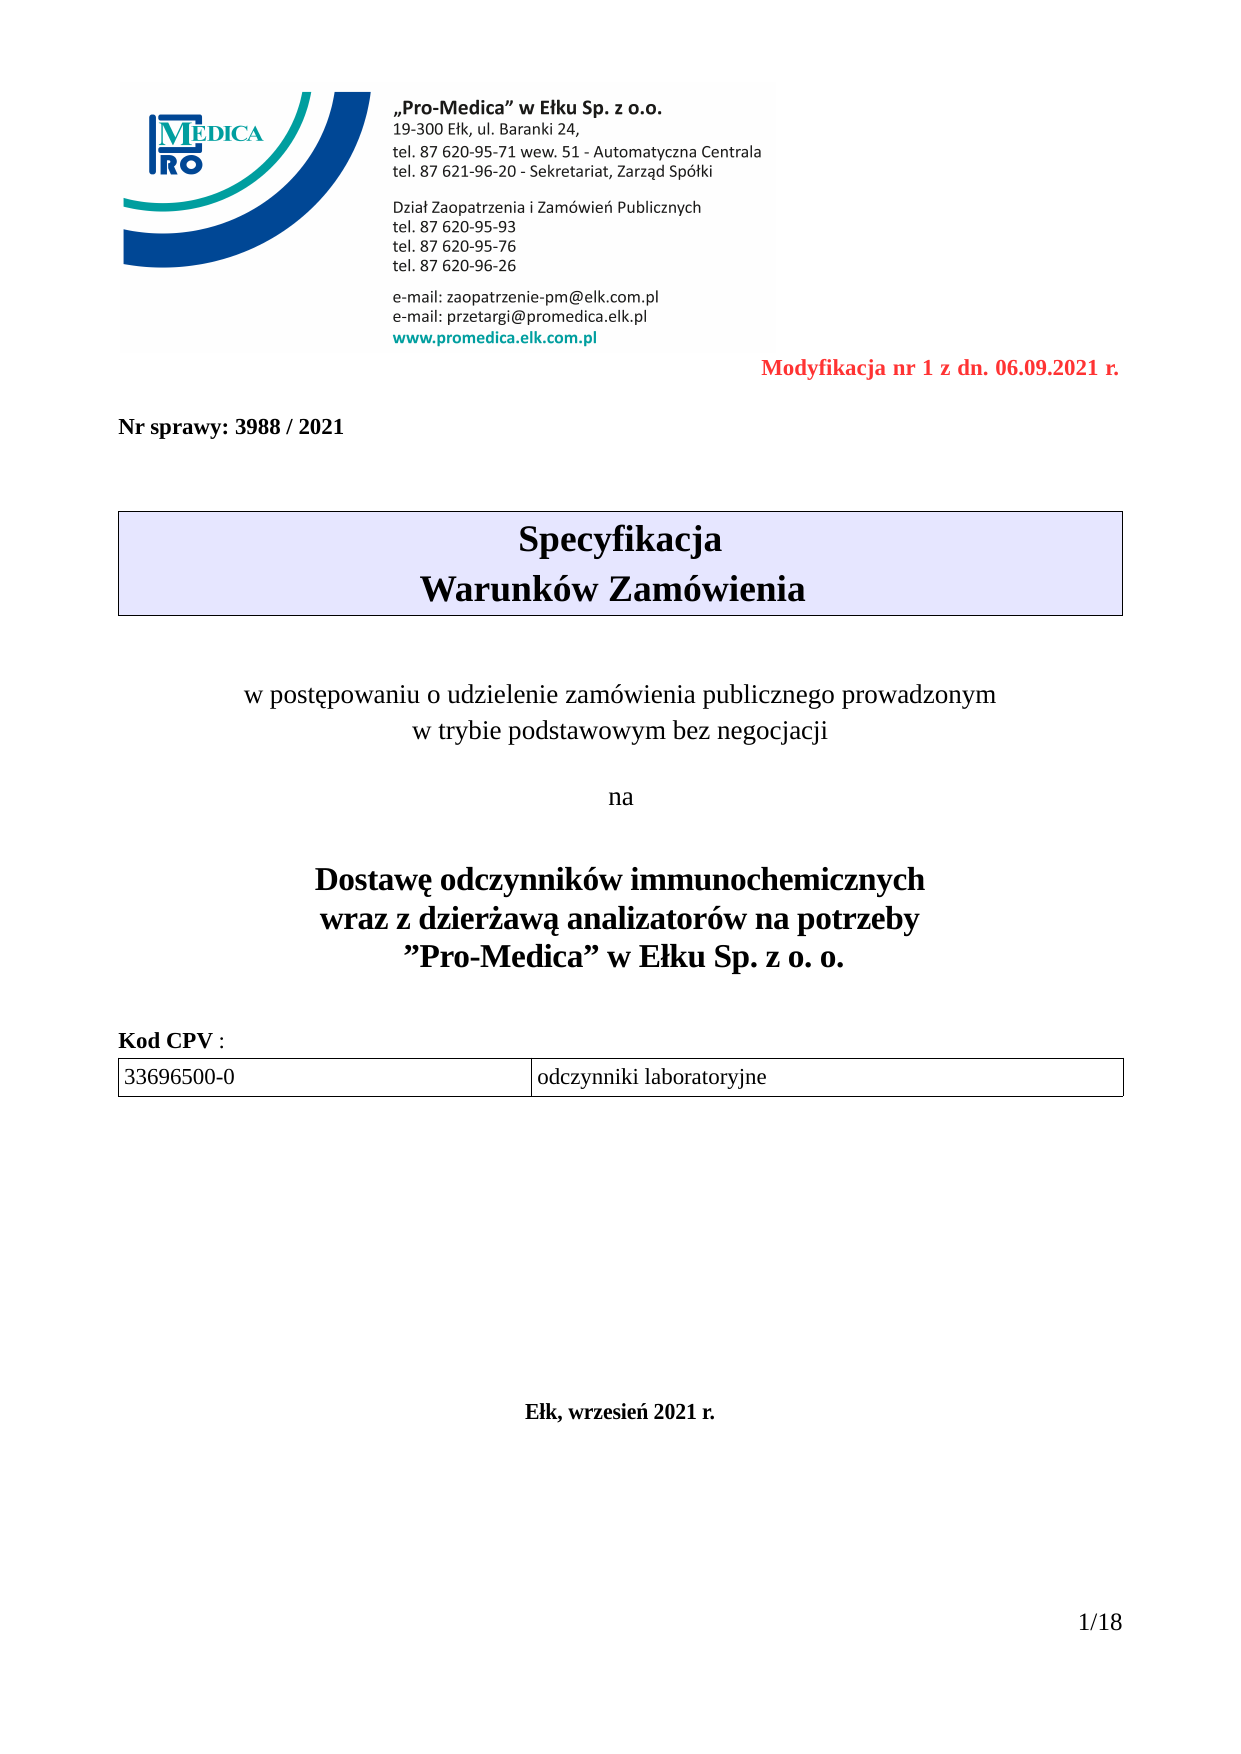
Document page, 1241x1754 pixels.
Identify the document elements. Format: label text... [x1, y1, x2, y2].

text ”Pro-Medica” w Ełku Sp. z o. o. [118, 936, 1122, 975]
text w trybie podstawowym bez negocjacji [118, 714, 1122, 745]
table_header odczynniki laboratoryjne [532, 1059, 1123, 1096]
table_header Specyfikacja Warunków Zamówienia [119, 512, 1122, 615]
text wraz z dzierżawą analizatorów na potrzeby [118, 898, 1122, 936]
text Nr sprawy: 3988 / 2021 [118, 413, 1120, 439]
text Dostawę odczynników immunochemicznych [118, 860, 1122, 898]
text w postępowaniu o udzielenie zamówienia publicznego prowadzonym [118, 678, 1122, 709]
text Kod CPV : [118, 1027, 1122, 1054]
table_header 33696500-0 [119, 1059, 531, 1096]
text na [120, 780, 1122, 811]
text Modyfikacja nr 1 z dn. 06.09.2021 r. [118, 80, 1120, 407]
text Ełk, wrzesień 2021 r. [118, 1398, 1122, 1424]
picture [119, 82, 776, 353]
